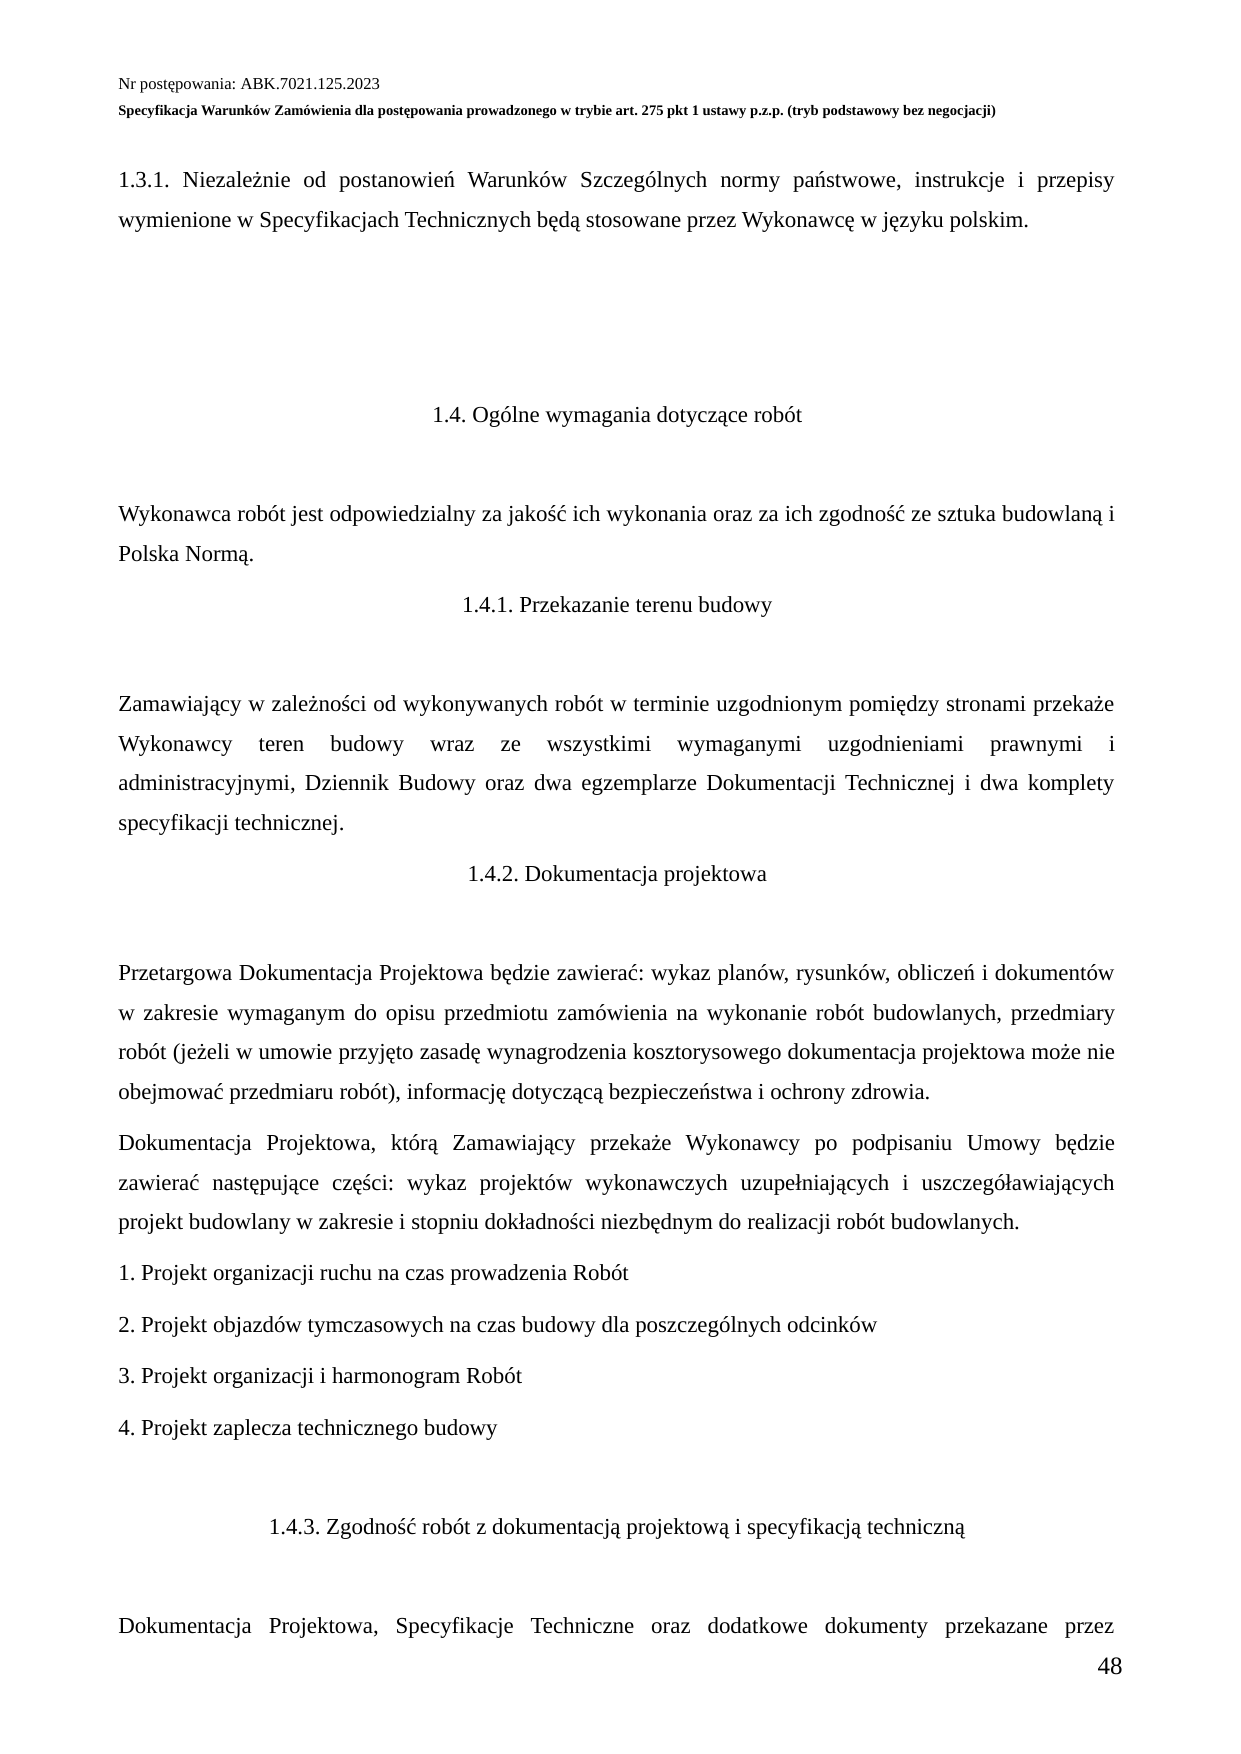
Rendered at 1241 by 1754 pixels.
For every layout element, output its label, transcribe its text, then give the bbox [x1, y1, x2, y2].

text Przetargowa Dokumentacja Projektowa będzie zawierać: wykaz planów, rysunków, obliczeń i dokumentów w zakresie wymaganym do opisu przedmiotu zamówienia na wykonanie robót budowlanych, przedmiary robót (jeżeli w umowie przyjęto zasadę wynagrodzenia kosztorysowego dokumentacja projektowa może nie obejmować przedmiaru robót), informację dotyczącą bezpieczeństwa i ochrony zdrowia. [118, 959, 1116, 1104]
text 4. Projekt zaplecza technicznego budowy [118, 1413, 1116, 1440]
text Wykonawca robót jest odpowiedzialny za jakość ich wykonania oraz za ich zgodność ze sztuka budowlaną i Polska Normą. [118, 500, 1116, 566]
text Zamawiający w zależności od wykonywanych robót w terminie uzgodnionym pomiędzy stronami przekaże Wykonawcy teren budowy wraz ze wszystkimi wymaganymi uzgodnieniami prawnymi i administracyjnymi, Dziennik Budowy oraz dwa egzemplarze Dokumentacji Technicznej i dwa komplety specyfikacji technicznej. [118, 690, 1116, 835]
text 3. Projekt organizacji i harmonogram Robót [118, 1362, 1116, 1388]
text 1.4. Ogólne wymagania dotyczące robót [118, 401, 1116, 427]
text 1.3.1. Niezależnie od postanowień Warunków Szczególnych normy państwowe, instrukcje i przepisy wymienione w Specyfikacjach Technicznych będą stosowane przez Wykonawcę w języku polskim. [118, 166, 1116, 232]
text 1.4.3. Zgodność robót z dokumentacją projektową i specyfikacją techniczną [118, 1513, 1116, 1539]
text Dokumentacja Projektowa, którą Zamawiający przekaże Wykonawcy po podpisaniu Umowy będzie zawierać następujące części: wykaz projektów wykonawczych uzupełniających i uszczegóławiających projekt budowlany w zakresie i stopniu dokładności niezbędnym do realizacji robót budowlanych. [118, 1129, 1116, 1234]
text Dokumentacja Projektowa, Specyfikacje Techniczne oraz dodatkowe dokumenty przekazane przez [118, 1612, 1116, 1638]
text 1.4.2. Dokumentacja projektowa [118, 860, 1116, 886]
text 2. Projekt objazdów tymczasowych na czas budowy dla poszczególnych odcinków [118, 1311, 1116, 1337]
text 1. Projekt organizacji ruchu na czas prowadzenia Robót [118, 1259, 1116, 1286]
text 1.4.1. Przekazanie terenu budowy [118, 591, 1116, 617]
